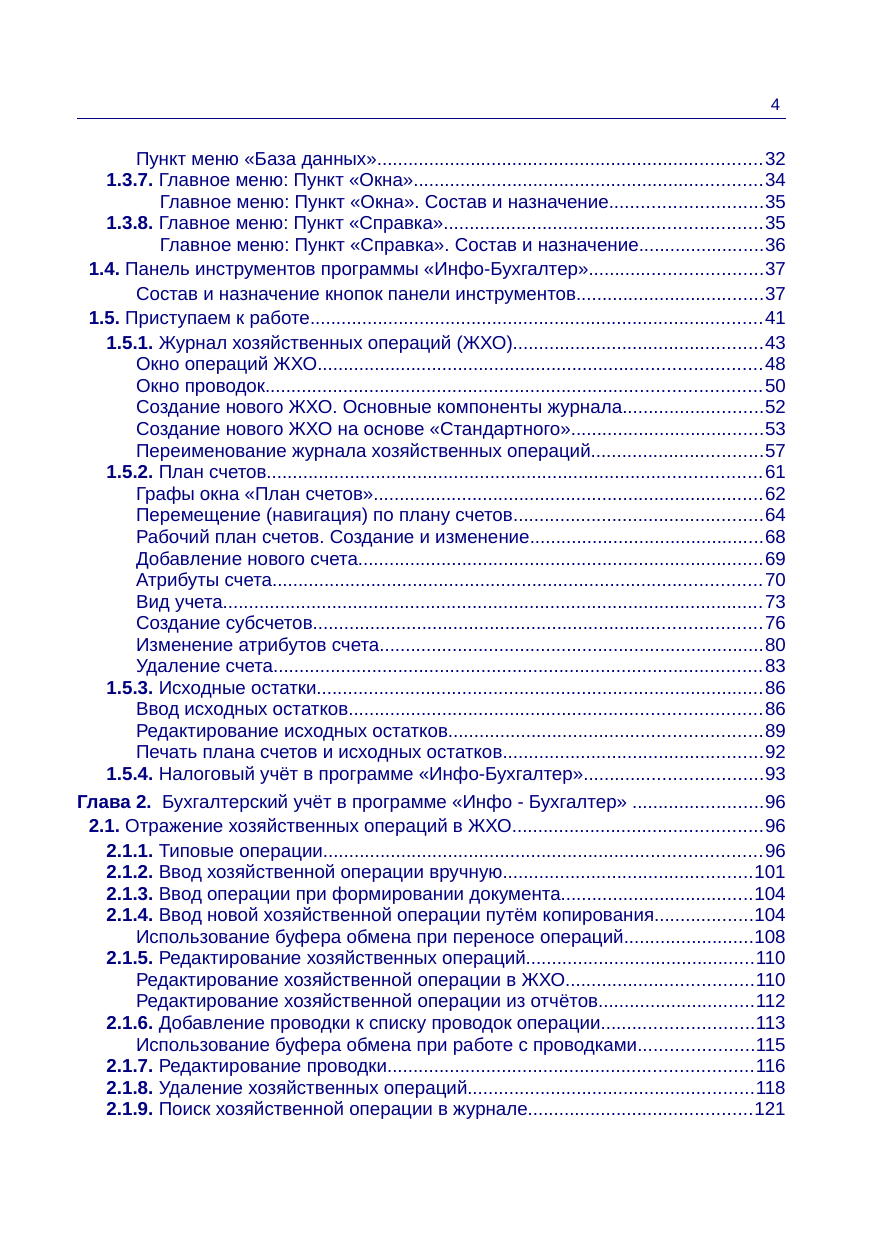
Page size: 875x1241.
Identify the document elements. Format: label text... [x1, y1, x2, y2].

text Вид учета 73 [136, 590, 786, 612]
text 1.5.3. Исходные остатки 86 [106, 677, 786, 698]
text Использование буфера обмена при переносе операций 108 [136, 926, 786, 947]
text 1.5. Приступаем к работе 41 [88, 307, 786, 329]
text Изменение атрибутов счета 80 [136, 633, 786, 655]
text Атрибуты счета 70 [136, 569, 786, 590]
text Редактирование хозяйственной операции из отчётов 112 [136, 990, 786, 1012]
text 1.4. Панель инструментов программы «Инфо-Бухгалтер» 37 [88, 258, 786, 280]
text Главное меню: Пункт «Справка». Состав и назначение 36 [159, 234, 786, 255]
text Перемещение (навигация) по плану счетов 64 [136, 504, 786, 526]
text Главное меню: Пункт «Окна». Состав и назначение 35 [159, 191, 786, 212]
text Удаление счета 83 [136, 655, 786, 677]
text Ввод исходных остатков 86 [136, 698, 786, 720]
text Окно проводок 50 [136, 375, 786, 396]
text 2.1.2. Ввод хозяйственной операции вручную 101 [106, 861, 786, 882]
text Окно операций ЖХО 48 [136, 353, 786, 375]
text 2.1.3. Ввод операции при формировании документа 104 [106, 882, 786, 904]
text 2.1. Отражение хозяйственных операций в ЖХО 96 [88, 815, 786, 836]
text 2.1.7. Редактирование проводки 116 [106, 1055, 786, 1077]
text Создание нового ЖХО на основе «Стандартного» 53 [136, 418, 786, 439]
text 1.3.7. Главное меню: Пункт «Окна» 34 [106, 169, 786, 191]
text Состав и назначение кнопок панели инструментов 37 [136, 283, 786, 304]
text 2.1.1. Типовые операции 96 [106, 839, 786, 861]
text Пункт меню «База данных» 32 [136, 147, 786, 169]
text 1.3.8. Главное меню: Пункт «Справка» 35 [106, 212, 786, 234]
text 2.1.5. Редактирование хозяйственных операций 110 [106, 947, 786, 969]
text Глава 2. Бухгалтерский учёт в программе «Инфо - Бухгалтер» 96 [77, 790, 786, 812]
text Переименование журнала хозяйственных операций 57 [136, 439, 786, 461]
text 2.1.6. Добавление проводки к списку проводок операции 113 [106, 1012, 786, 1033]
text Графы окна «План счетов» 62 [136, 483, 786, 504]
text Создание нового ЖХО. Основные компоненты журнала 52 [136, 396, 786, 418]
text Редактирование исходных остатков 89 [136, 720, 786, 741]
text 1.5.4. Налоговый учёт в программе «Инфо-Бухгалтер» 93 [106, 763, 786, 784]
text Печать плана счетов и исходных остатков 92 [136, 741, 786, 763]
text Использование буфера обмена при работе с проводками 115 [136, 1033, 786, 1055]
text 1.5.1. Журнал хозяйственных операций (ЖХО) 43 [106, 332, 786, 353]
text 2.1.9. Поиск хозяйственной операции в журнале 121 [106, 1098, 786, 1120]
text 1.5.2. План счетов 61 [106, 461, 786, 483]
text Добавление нового счета 69 [136, 547, 786, 569]
text Рабочий план счетов. Создание и изменение 68 [136, 526, 786, 547]
text Редактирование хозяйственной операции в ЖХО 110 [136, 969, 786, 990]
text Создание субсчетов 76 [136, 612, 786, 633]
text 2.1.4. Ввод новой хозяйственной операции путём копирования 104 [106, 904, 786, 926]
text 2.1.8. Удаление хозяйственных операций 118 [106, 1077, 786, 1098]
